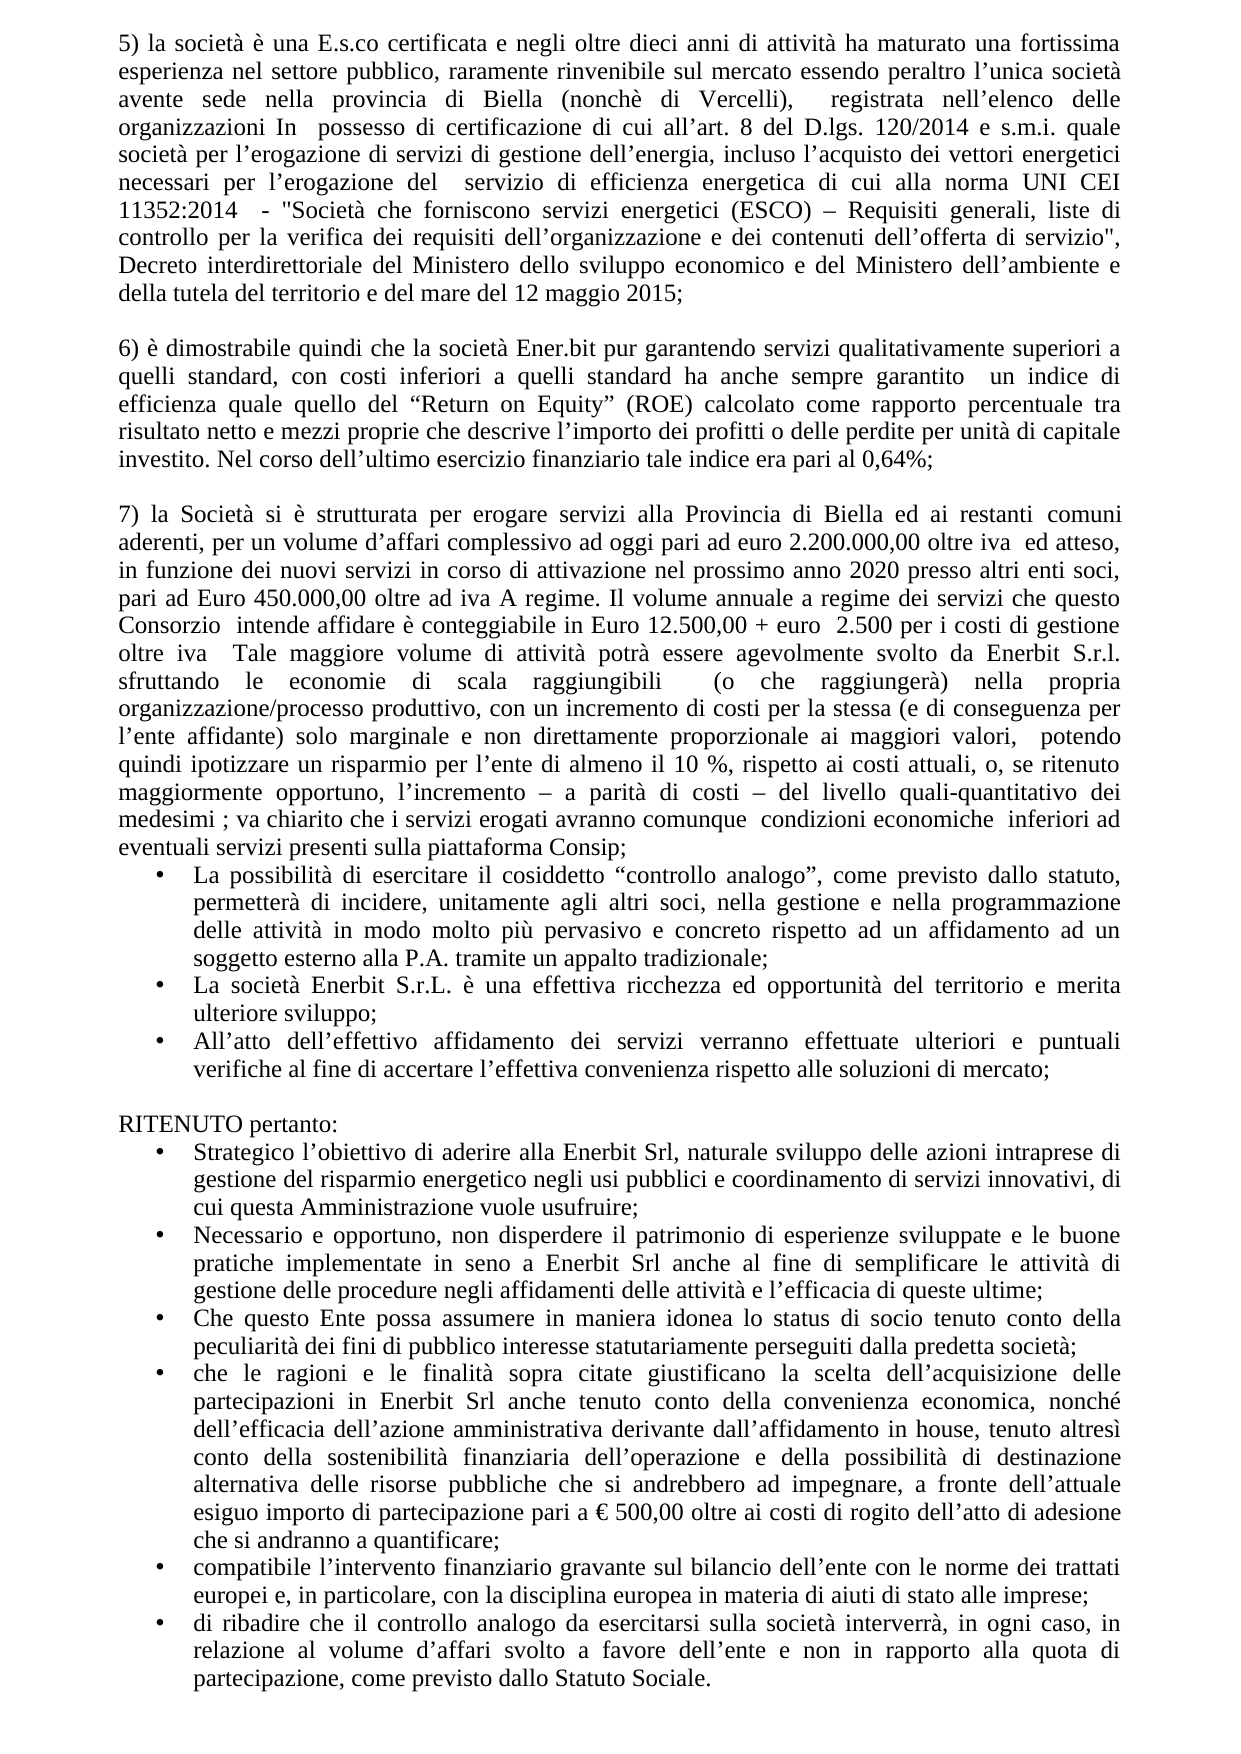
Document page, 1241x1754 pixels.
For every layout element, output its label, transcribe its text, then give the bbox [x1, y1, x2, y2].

list Strategico l’obiettivo di aderire alla Enerbit Srl, naturale sviluppo delle azioni intraprese di gestione del risparmio energetico negli usi pubblici e coordinamento di servizi innovativi, di cui questa Amministrazione vuole usufruire; [156, 1138, 1122, 1221]
list Che questo Ente possa assumere in maniera idonea lo status di socio tenuto conto della peculiarità dei fini di pubblico interesse statutariamente perseguiti dalla predetta società; [156, 1304, 1122, 1359]
text 7) la Società si è strutturata per erogare servizi alla Provincia di Biella ed ai restanti comuni aderenti, per un volume d’affari complessivo ad oggi pari ad euro 2.200.000,00 oltre iva ed atteso, in funzione dei nuovi servizi in corso di attivazione nel prossimo anno 2020 presso altri enti soci, pari ad Euro 450.000,00 oltre ad iva A regime. Il volume annuale a regime dei servizi che questo Consorzio intende affidare è conteggiabile in Euro 12.500,00 + euro 2.500 per i costi di gestione oltre iva Tale maggiore volume di attività potrà essere agevolmente svolto da Enerbit S.r.l. sfruttando le economie di scala raggiungibili (o che raggiungerà) nella propria organizzazione/processo produttivo, con un incremento di costi per la stessa (e di conseguenza per l’ente affidante) solo marginale e non direttamente proporzionale ai maggiori valori, potendo quindi ipotizzare un risparmio per l’ente di almeno il 10 %, rispetto ai costi attuali, o, se ritenuto maggiormente opportuno, l’incremento – a parità di costi – del livello quali-quantitativo dei medesimi ; va chiarito che i servizi erogati avranno comunque condizioni economiche inferiori ad eventuali servizi presenti sulla piattaforma Consip; [118, 501, 1122, 861]
text 6) è dimostrabile quindi che la società Ener.bit pur garantendo servizi qualitativamente superiori a quelli standard, con costi inferiori a quelli standard ha anche sempre garantito un indice di efficienza quale quello del “Return on Equity” (ROE) calcolato come rapporto percentuale tra risultato netto e mezzi proprie che descrive l’importo dei profitti o delle perdite per unità di capitale investito. Nel corso dell’ultimo esercizio finanziario tale indice era pari al 0,64%; [118, 334, 1122, 473]
list All’atto dell’effettivo affidamento dei servizi verranno effettuate ulteriori e puntuali verifiche al fine di accertare l’effettiva convenienza rispetto alle soluzioni di mercato; [156, 1027, 1122, 1082]
list di ribadire che il controllo analogo da esercitarsi sulla società interverrà, in ogni caso, in relazione al volume d’affari svolto a favore dell’ente e non in rapporto alla quota di partecipazione, come previsto dallo Statuto Sociale. [156, 1609, 1122, 1692]
list La possibilità di esercitare il cosiddetto “controllo analogo”, come previsto dallo statuto, permetterà di incidere, unitamente agli altri soci, nella gestione e nella programmazione delle attività in modo molto più pervasivo e concreto rispetto ad un affidamento ad un soggetto esterno alla P.A. tramite un appalto tradizionale; [156, 861, 1122, 972]
text RITENUTO pertanto: [118, 1110, 1122, 1138]
list compatibile l’intervento finanziario gravante sul bilancio dell’ente con le norme dei trattati europei e, in particolare, con la disciplina europea in materia di aiuti di stato alle imprese; [156, 1553, 1122, 1609]
list La società Enerbit S.r.L. è una effettiva ricchezza ed opportunità del territorio e merita ulteriore sviluppo; [156, 972, 1122, 1027]
list Necessario e opportuno, non disperdere il patrimonio di esperienze sviluppate e le buone pratiche implementate in seno a Enerbit Srl anche al fine di semplificare le attività di gestione delle procedure negli affidamenti delle attività e l’efficacia di queste ultime; [156, 1221, 1122, 1304]
text 5) la società è una E.s.co certificata e negli oltre dieci anni di attività ha maturato una fortissima esperienza nel settore pubblico, raramente rinvenibile sul mercato essendo peraltro l’unica società avente sede nella provincia di Biella (nonchè di Vercelli), registrata nell’elenco delle organizzazioni In possesso di certificazione di cui all’art. 8 del D.lgs. 120/2014 e s.m.i. quale società per l’erogazione di servizi di gestione dell’energia, incluso l’acquisto dei vettori energetici necessari per l’erogazione del servizio di efficienza energetica di cui alla norma UNI CEI 11352:2014 - "Società che forniscono servizi energetici (ESCO) – Requisiti generali, liste di controllo per la verifica dei requisiti dell’organizzazione e dei contenuti dell’offerta di servizio", Decreto interdirettoriale del Ministero dello sviluppo economico e del Ministero dell’ambiente e della tutela del territorio e del mare del 12 maggio 2015; [118, 29, 1122, 307]
list che le ragioni e le finalità sopra citate giustificano la scelta dell’acquisizione delle partecipazioni in Enerbit Srl anche tenuto conto della convenienza economica, nonché dell’efficacia dell’azione amministrativa derivante dall’affidamento in house, tenuto altresì conto della sostenibilità finanziaria dell’operazione e della possibilità di destinazione alternativa delle risorse pubbliche che si andrebbero ad impegnare, a fronte dell’attuale esiguo importo di partecipazione pari a € 500,00 oltre ai costi di rogito dell’atto di adesione che si andranno a quantificare; [156, 1359, 1122, 1553]
